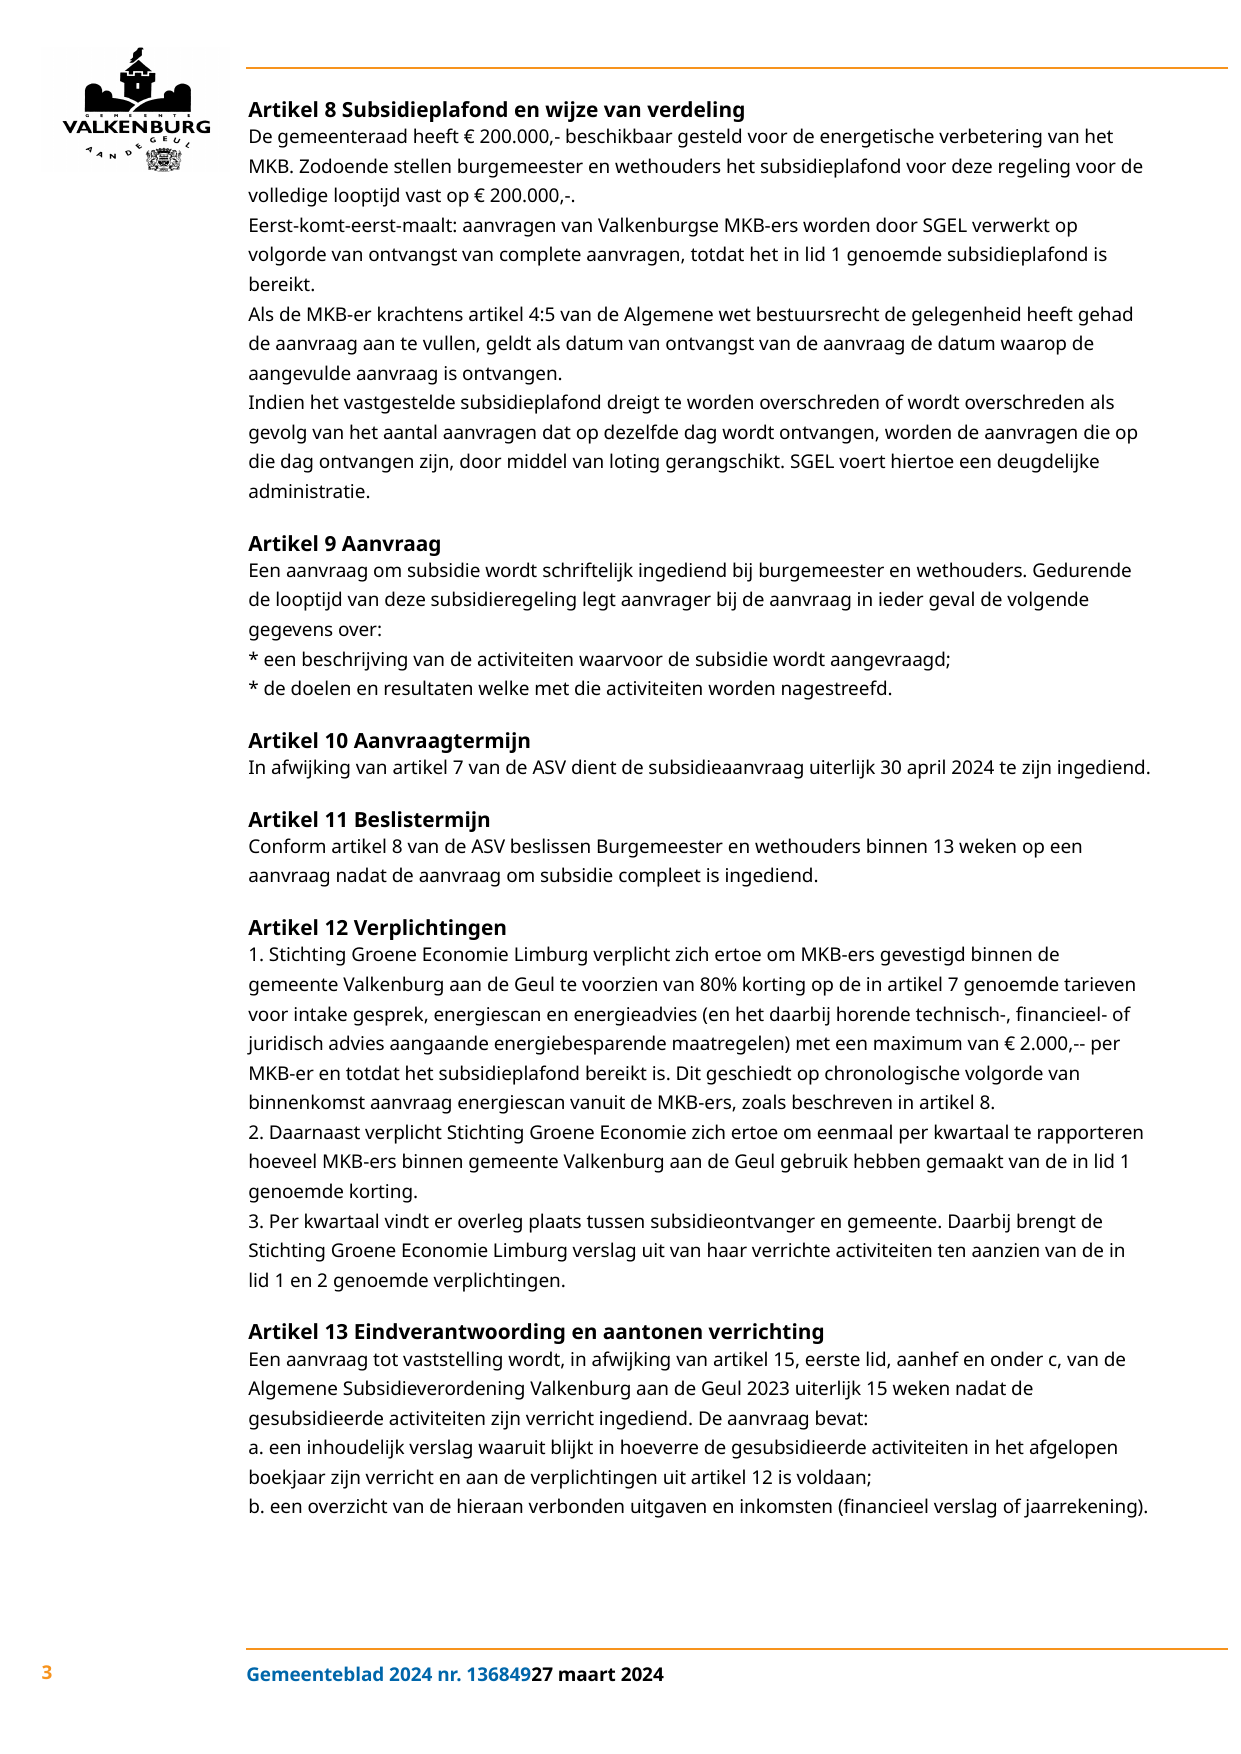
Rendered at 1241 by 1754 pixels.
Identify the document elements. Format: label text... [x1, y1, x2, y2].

text Artikel 11 Beslistermijn [248, 805, 1152, 833]
text Indien het vastgestelde subsidieplafond dreigt te worden overschreden of wordt overschreden als gevolg van het aantal aanvragen dat op dezelfde dag wordt ontvangen, worden de aanvragen die op die dag ontvangen zijn, door middel van loting gerangschikt. SGEL voert hiertoe een deugdelijke administratie. [248, 389, 1152, 504]
text Een aanvraag om subsidie wordt schriftelijk ingediend bij burgemeester en wethouders. Gedurende de looptijd van deze subsidieregeling legt aanvrager bij de aanvraag in ieder geval de volgende gegevens over: [248, 557, 1152, 642]
text Artikel 8 Subsidieplafond en wijze van verdeling [248, 95, 1152, 123]
text Artikel 10 Aanvraagtermijn [248, 726, 1152, 754]
text b. een overzicht van de hieraan verbonden uitgaven en inkomsten (financieel verslag of jaarrekening). [248, 1494, 1152, 1519]
text Een aanvraag tot vaststelling wordt, in afwijking van artikel 15, eerste lid, aanhef en onder c, van de Algemene Subsidieverordening Valkenburg aan de Geul 2023 uiterlijk 15 weken nadat de gesubsidieerde activiteiten zijn verricht ingediend. De aanvraag bevat: [248, 1346, 1152, 1431]
picture [41, 47, 231, 172]
text Artikel 9 Aanvraag [248, 529, 1152, 557]
text Conform artikel 8 van de ASV beslissen Burgemeester en wethouders binnen 13 weken op een aanvraag nadat de aanvraag om subsidie compleet is ingediend. [248, 833, 1152, 888]
text 2. Daarnaast verplicht Stichting Groene Economie zich ertoe om eenmaal per kwartaal te rapporteren hoeveel MKB-ers binnen gemeente Valkenburg aan de Geul gebruik hebben gemaakt van de in lid 1 genoemde korting. [248, 1119, 1152, 1204]
text 1. Stichting Groene Economie Limburg verplicht zich ertoe om MKB-ers gevestigd binnen de gemeente Valkenburg aan de Geul te voorzien van 80% korting op de in artikel 7 genoemde tarieven voor intake gesprek, energiescan en energieadvies (en het daarbij horende technisch-, financieel- of juridisch advies aangaande energiebesparende maatregelen) met een maximum van € 2.000,-- per MKB-er en totdat het subsidieplafond bereikt is. Dit geschiedt op chronologische volgorde van binnenkomst aanvraag energiescan vanuit de MKB-ers, zoals beschreven in artikel 8. [248, 942, 1152, 1115]
text * de doelen en resultaten welke met die activiteiten worden nagestreefd. [248, 675, 1152, 701]
text a. een inhoudelijk verslag waaruit blijkt in hoeverre de gesubsidieerde activiteiten in het afgelopen boekjaar zijn verricht en aan de verplichtingen uit artikel 12 is voldaan; [248, 1434, 1152, 1490]
text Artikel 12 Verplichtingen [248, 913, 1152, 942]
text 3. Per kwartaal vindt er overleg plaats tussen subsidieontvanger en gemeente. Daarbij brengt de Stichting Groene Economie Limburg verslag uit van haar verrichte activiteiten ten aanzien van de in lid 1 en 2 genoemde verplichtingen. [248, 1208, 1152, 1293]
text De gemeenteraad heeft € 200.000,- beschikbaar gesteld voor de energetische verbetering van het MKB. Zodoende stellen burgemeester en wethouders het subsidieplafond voor deze regeling voor de volledige looptijd vast op € 200.000,-. [248, 123, 1152, 208]
text * een beschrijving van de activiteiten waarvoor de subsidie wordt aangevraagd; [248, 646, 1152, 672]
text Als de MKB-er krachtens artikel 4:5 van de Algemene wet bestuursrecht de gelegenheid heeft gehad de aanvraag aan te vullen, geldt als datum van ontvangst van de aanvraag de datum waarop de aangevulde aanvraag is ontvangen. [248, 301, 1152, 386]
text Eerst-komt-eerst-maalt: aanvragen van Valkenburgse MKB-ers worden door SGEL verwerkt op volgorde van ontvangst van complete aanvragen, totdat het in lid 1 genoemde subsidieplafond is bereikt. [248, 212, 1152, 297]
text Artikel 13 Eindverantwoording en aantonen verrichting [248, 1317, 1152, 1346]
text In afwijking van artikel 7 van de ASV dient de subsidieaanvraag uiterlijk 30 april 2024 te zijn ingediend. [248, 754, 1152, 780]
